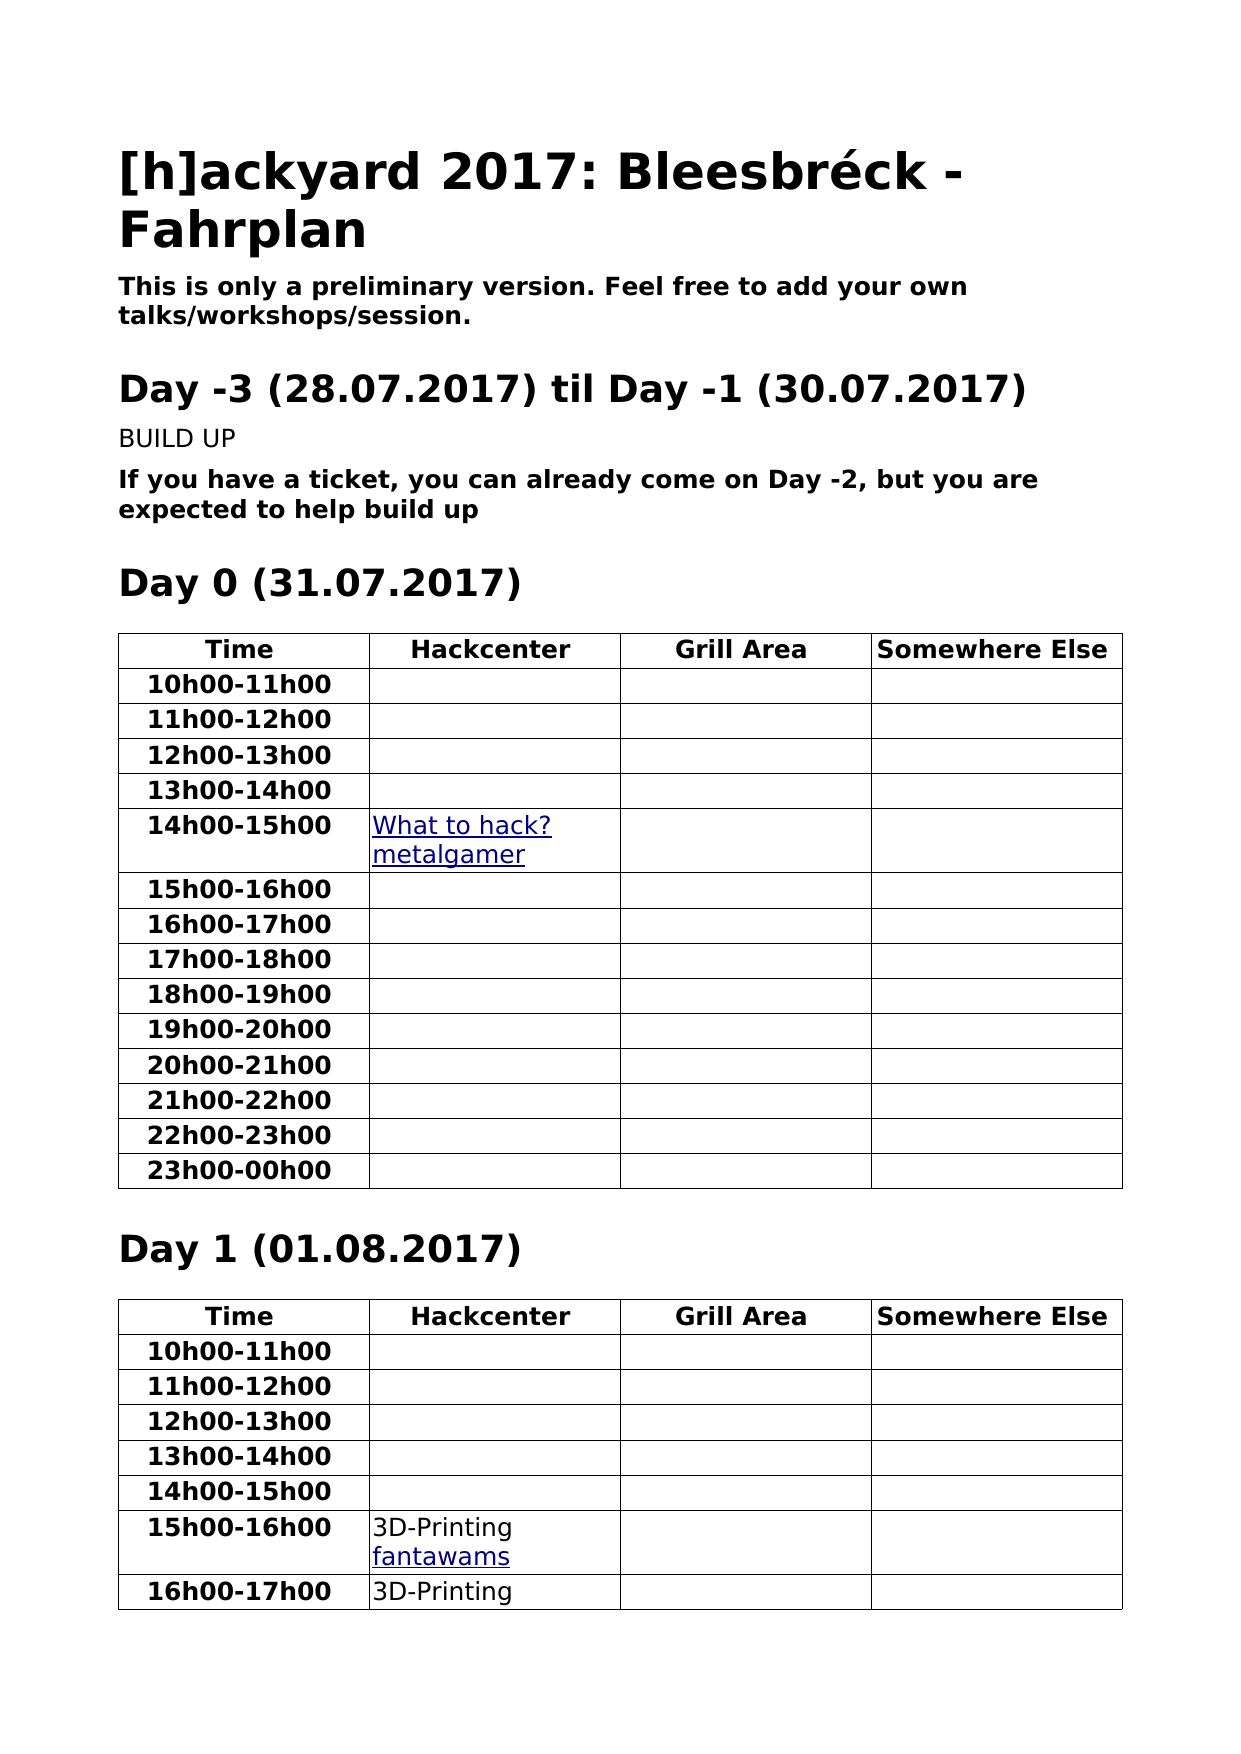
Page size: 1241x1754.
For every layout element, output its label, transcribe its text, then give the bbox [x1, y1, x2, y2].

table_cell 15h00-16h00 [119, 873, 369, 907]
table_header Hackcenter [370, 634, 620, 668]
table_cell What to hack? metalgamer [370, 809, 620, 872]
table_cell 21h00-22h00 [119, 1084, 369, 1118]
table_cell [370, 704, 620, 738]
table_cell [621, 1014, 871, 1048]
table_cell [872, 1154, 1122, 1188]
table_cell [370, 1441, 620, 1474]
table_cell 16h00-17h00 [119, 909, 369, 942]
table_cell [872, 979, 1122, 1013]
table_cell 15h00-16h00 [119, 1511, 369, 1574]
table_cell [621, 1084, 871, 1118]
table_cell [872, 669, 1122, 703]
table_cell [370, 944, 620, 978]
table_cell 12h00-13h00 [119, 739, 369, 773]
table_cell [872, 1511, 1122, 1574]
table_cell [621, 944, 871, 978]
table_cell [621, 739, 871, 773]
table_cell [872, 809, 1122, 872]
table_cell [370, 1049, 620, 1083]
table_cell [621, 979, 871, 1013]
table_header Time [119, 634, 369, 668]
table_cell [621, 669, 871, 703]
table_header Grill Area [621, 634, 871, 668]
table_cell [621, 1511, 871, 1574]
table_cell [872, 909, 1122, 942]
table_header Grill Area [621, 1300, 871, 1334]
table_cell [621, 873, 871, 907]
table_header Hackcenter [370, 1300, 620, 1334]
table_cell [872, 1119, 1122, 1153]
table_cell [621, 774, 871, 808]
table_header Somewhere Else [872, 1300, 1122, 1334]
table_cell [621, 1049, 871, 1083]
table_cell [872, 873, 1122, 907]
subtitle Day 1 (01.08.2017) [118, 1228, 1122, 1272]
table_cell [370, 1476, 620, 1510]
table_cell [872, 1014, 1122, 1048]
table_cell [621, 1335, 871, 1369]
table_cell [621, 1476, 871, 1510]
table_cell 18h00-19h00 [119, 979, 369, 1013]
table_cell [872, 1049, 1122, 1083]
table_cell [370, 1370, 620, 1404]
table_cell [872, 944, 1122, 978]
table_cell [872, 1370, 1122, 1404]
table_cell 17h00-18h00 [119, 944, 369, 978]
table_cell 23h00-00h00 [119, 1154, 369, 1188]
table_cell [872, 704, 1122, 738]
subtitle Day -3 (28.07.2017) til Day -1 (30.07.2017) [118, 368, 1122, 412]
table_cell [621, 1441, 871, 1474]
table_cell [872, 1476, 1122, 1510]
table_cell [621, 809, 871, 872]
text This is only a preliminary version. Feel free to add your own talks/workshops/session. [118, 272, 1122, 330]
table_cell [872, 739, 1122, 773]
table_cell [872, 1575, 1122, 1609]
table_cell [370, 774, 620, 808]
subtitle Day 0 (31.07.2017) [118, 562, 1122, 605]
table_cell [621, 1154, 871, 1188]
text If you have a ticket, you can already come on Day -2, but you are expected to help build up [118, 466, 1122, 524]
table_cell [370, 1154, 620, 1188]
table_cell 22h00-23h00 [119, 1119, 369, 1153]
table_cell [872, 774, 1122, 808]
table_cell 10h00-11h00 [119, 669, 369, 703]
table_cell [621, 704, 871, 738]
table_cell 3D-Printing fantawams [370, 1511, 620, 1574]
table_header Time [119, 1300, 369, 1334]
table_cell [370, 1084, 620, 1118]
table_cell 3D-Printing [370, 1575, 620, 1609]
table_cell [370, 669, 620, 703]
table_cell [370, 1405, 620, 1439]
text BUILD UP [118, 424, 1122, 453]
table_cell 20h00-21h00 [119, 1049, 369, 1083]
table_cell [872, 1084, 1122, 1118]
table_cell 19h00-20h00 [119, 1014, 369, 1048]
table_cell [621, 1405, 871, 1439]
table_cell [370, 1119, 620, 1153]
table_cell [370, 739, 620, 773]
table_cell [370, 979, 620, 1013]
table_cell [621, 1119, 871, 1153]
table_cell 12h00-13h00 [119, 1405, 369, 1439]
table_cell 13h00-14h00 [119, 1441, 369, 1474]
table_cell [621, 909, 871, 942]
table_cell [621, 1370, 871, 1404]
table_cell 16h00-17h00 [119, 1575, 369, 1609]
table_cell 14h00-15h00 [119, 1476, 369, 1510]
table_cell 11h00-12h00 [119, 1370, 369, 1404]
table_cell 14h00-15h00 [119, 809, 369, 872]
subtitle [h]ackyard 2017: Bleesbréck - Fahrplan [118, 143, 1122, 259]
table_cell [370, 909, 620, 942]
table_cell 13h00-14h00 [119, 774, 369, 808]
table_cell [872, 1441, 1122, 1474]
table_header Somewhere Else [872, 634, 1122, 668]
table_cell [872, 1335, 1122, 1369]
table_cell [872, 1405, 1122, 1439]
table_cell 10h00-11h00 [119, 1335, 369, 1369]
table_cell [370, 1014, 620, 1048]
table_cell [370, 1335, 620, 1369]
table_cell 11h00-12h00 [119, 704, 369, 738]
table_cell [621, 1575, 871, 1609]
table_cell [370, 873, 620, 907]
